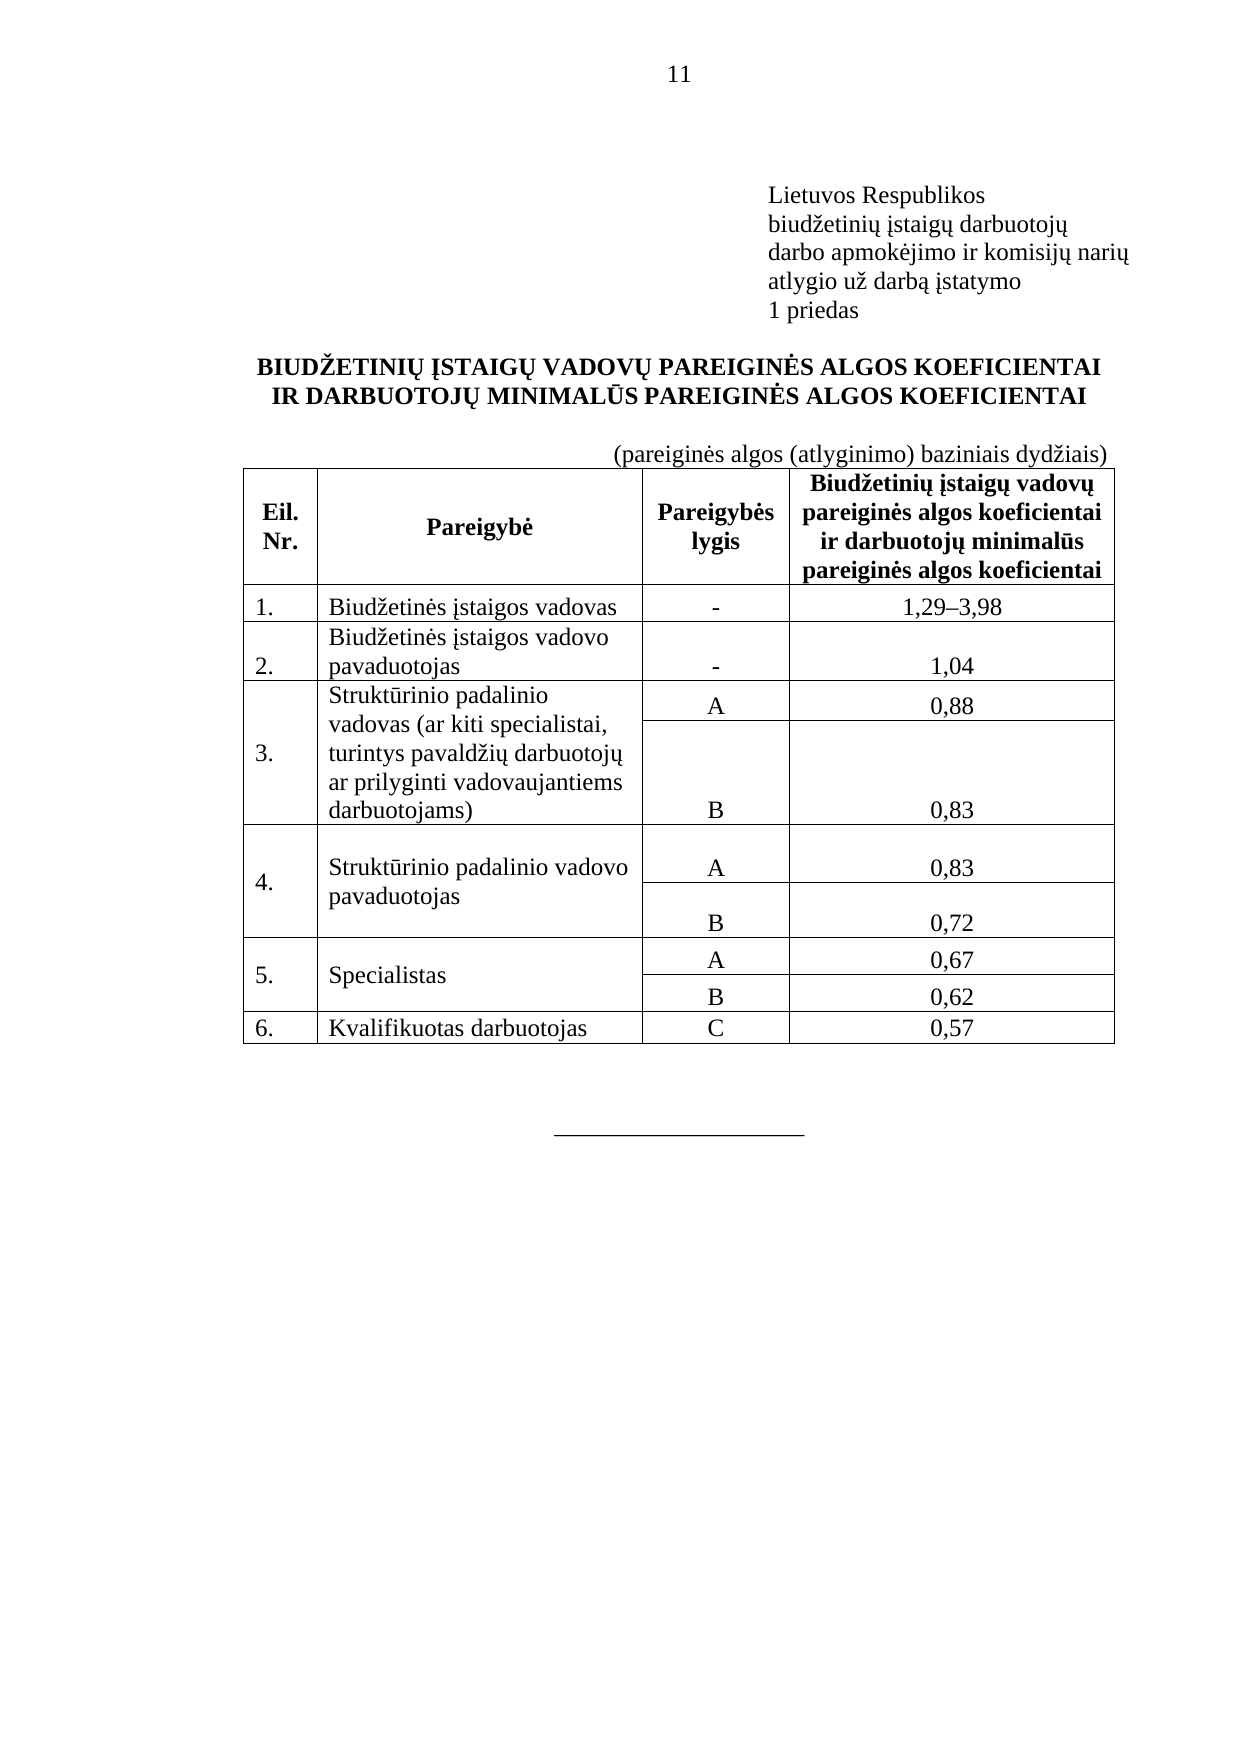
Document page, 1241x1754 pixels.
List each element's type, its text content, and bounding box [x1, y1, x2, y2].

table_cell Struktūrinio padalinio vadovas (ar kiti specialistai, turintys pavaldžių darbuotojų ar prilyginti vadovaujantiems darbuotojams) [318, 681, 642, 824]
table_cell 2. [244, 622, 317, 679]
text ____________________ [177, 1102, 1181, 1139]
table_cell C [643, 1012, 789, 1043]
table_cell 1. [244, 585, 317, 621]
table_cell 0,83 [790, 825, 1114, 882]
table_cell 0,72 [790, 883, 1114, 937]
text darbo apmokėjimo ir komisijų narių atlygio už darbą įstatymo [768, 237, 1181, 295]
table_cell B [643, 721, 789, 824]
table_cell 1,04 [790, 622, 1114, 679]
table_cell Specialistas [318, 938, 642, 1011]
table_cell 5. [244, 938, 317, 1011]
table_cell - [643, 622, 789, 679]
table_cell Biudžetinės įstaigos vadovo pavaduotojas [318, 622, 642, 679]
table_cell B [643, 883, 789, 937]
text 1 priedas [768, 295, 1181, 324]
table_cell B [643, 975, 789, 1011]
table_cell A [643, 825, 789, 882]
text Lietuvos Respublikos [768, 180, 1181, 209]
table_cell - [643, 585, 789, 621]
table_header Biudžetinių įstaigų vadovų pareiginės algos koeficientai ir darbuotojų minimalūs pareiginės algos koeficientai [790, 469, 1114, 583]
table_cell 3. [244, 681, 317, 824]
table_cell 0,62 [790, 975, 1114, 1011]
table_cell 0,88 [790, 681, 1114, 720]
table_header Pareigybė [318, 469, 642, 583]
text (pareiginės algos (atlyginimo) baziniais dydžiais) [177, 439, 1107, 467]
table_header Eil. Nr. [244, 469, 317, 583]
table_cell A [643, 681, 789, 720]
table_cell 6. [244, 1012, 317, 1043]
table_header Pareigybės lygis [643, 469, 789, 583]
table_cell Biudžetinės įstaigos vadovas [318, 585, 642, 621]
text biudžetinių įstaigų darbuotojų [768, 209, 1181, 237]
text IR DARBUOTOJŲ minimalūs PAREIGINĖS ALGOS KOEFICIENTAI [177, 381, 1181, 410]
table_cell Kvalifikuotas darbuotojas [318, 1012, 642, 1043]
table_cell Struktūrinio padalinio vadovo pavaduotojas [318, 825, 642, 937]
table_cell 4. [244, 825, 317, 937]
text BIUDŽETINIŲ ĮSTAIGŲ VADOVŲ PAREIGINĖS ALGOS KOEFICIENTAI [177, 352, 1181, 381]
table_cell 1,29–3,98 [790, 585, 1114, 621]
table_cell A [643, 938, 789, 974]
table_cell 0,67 [790, 938, 1114, 974]
table_cell 0,83 [790, 721, 1114, 824]
table_cell 0,57 [790, 1012, 1114, 1043]
